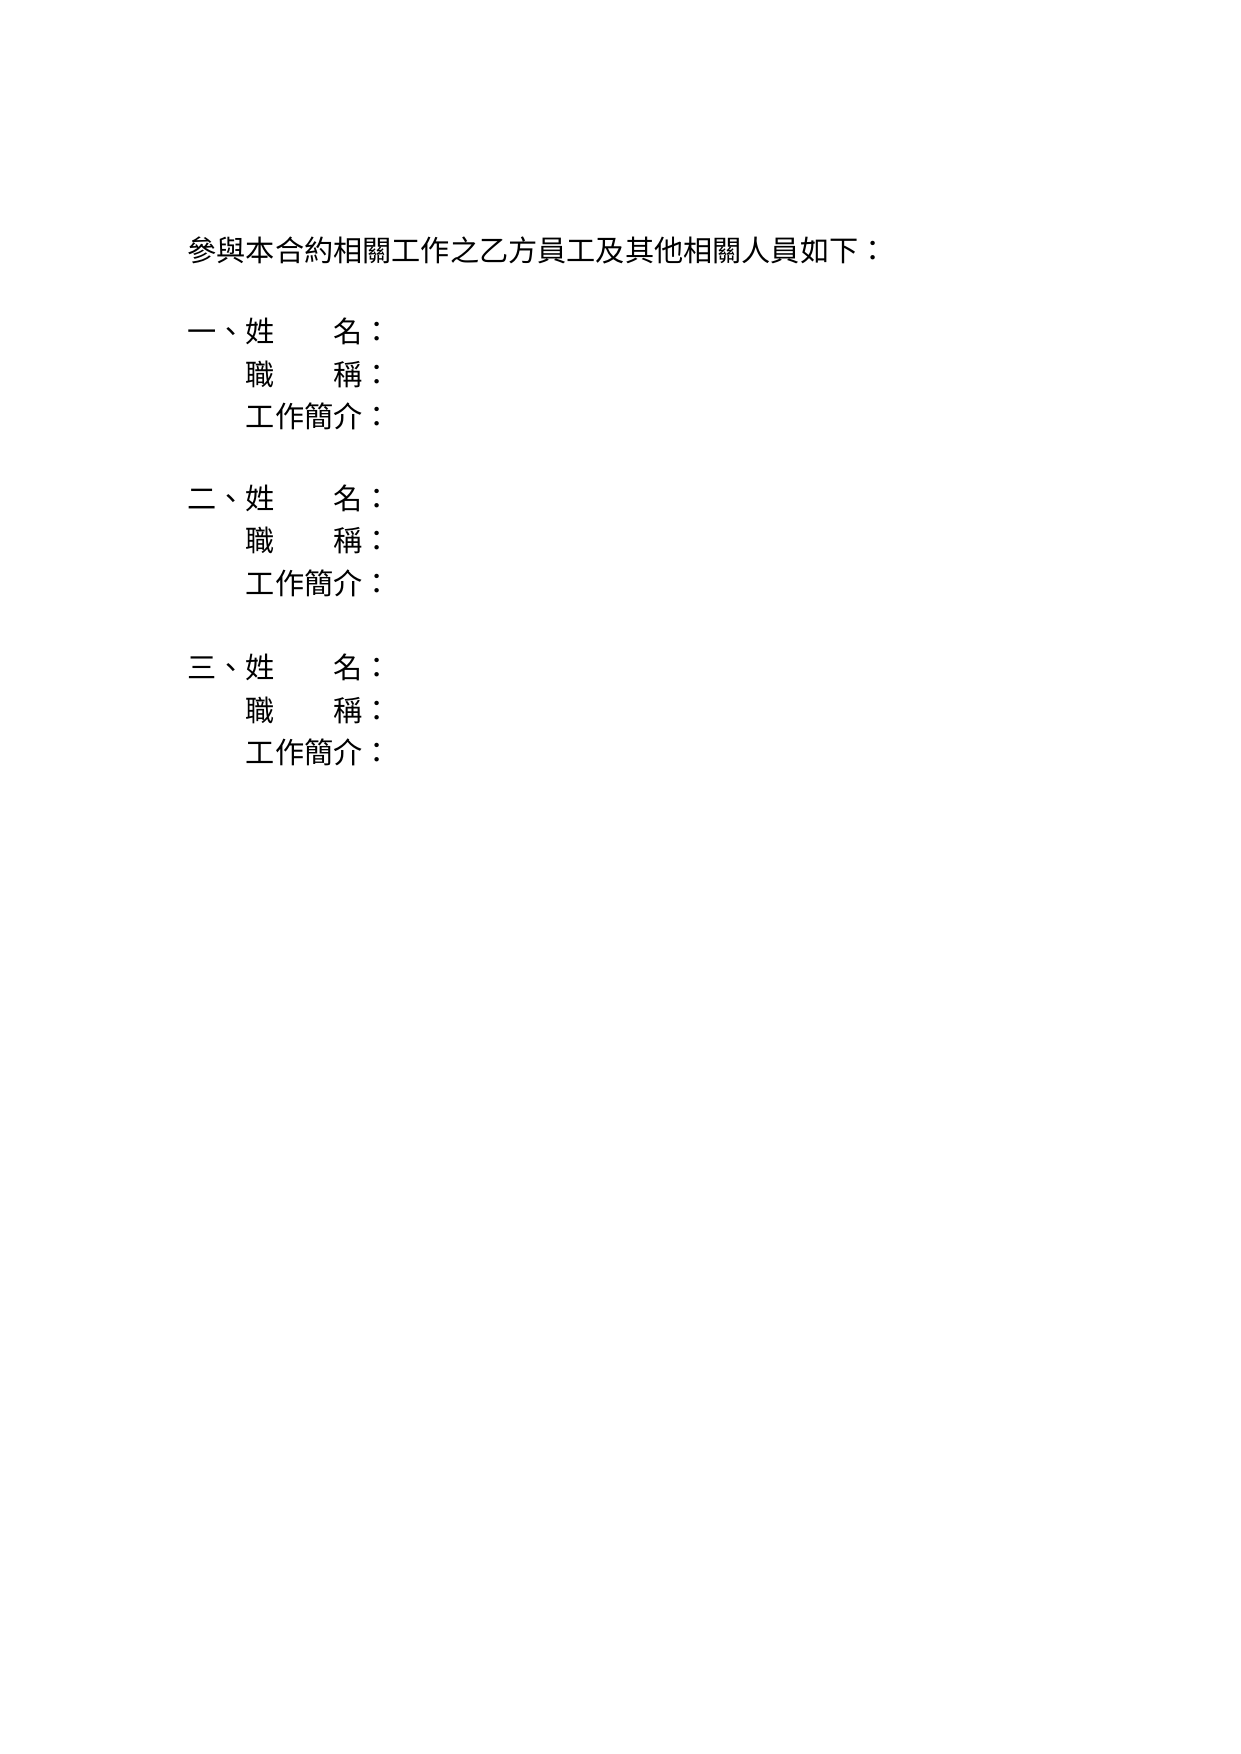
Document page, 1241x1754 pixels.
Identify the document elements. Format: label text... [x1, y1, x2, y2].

text 參與本合約相關工作之乙方員工及其他相關人員如下： [187, 227, 1014, 269]
text 二、姓 名： [187, 476, 1014, 518]
text 工作簡介： [187, 560, 1014, 602]
text 職 稱： [187, 351, 1014, 394]
text 職 稱： [187, 687, 1014, 729]
text 一、姓 名： [187, 309, 1014, 351]
text 職 稱： [187, 518, 1014, 560]
text 工作簡介： [187, 394, 1014, 436]
text 工作簡介： [187, 729, 1014, 772]
text 三、姓 名： [187, 645, 1014, 687]
